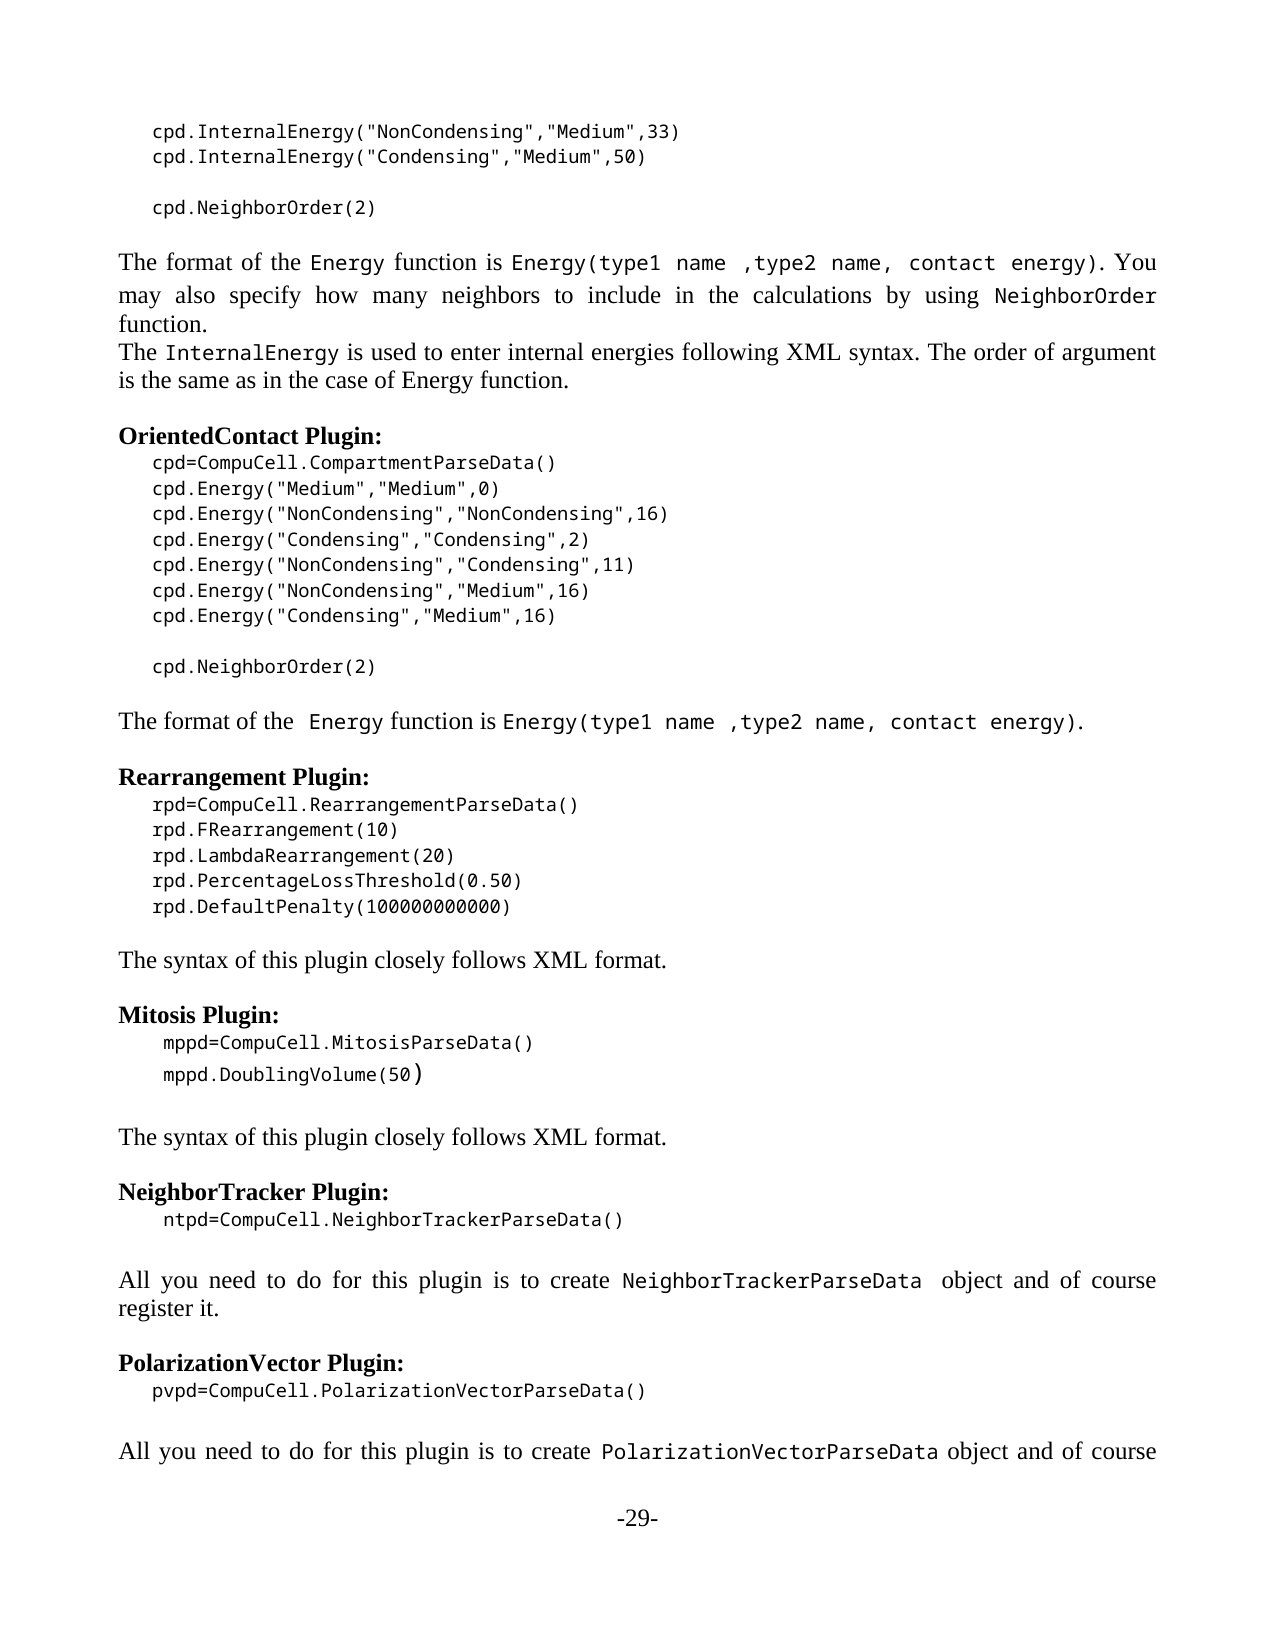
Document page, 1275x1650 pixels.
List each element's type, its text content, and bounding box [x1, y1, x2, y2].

text OrientedContact Plugin: [118, 422, 1157, 450]
text cpd=CompuCell.CompartmentParseData() [118, 450, 1157, 475]
text PolarizationVector Plugin: [118, 1349, 1157, 1377]
text rpd.FRearrangement(10) [118, 816, 1157, 842]
text cpd.Energy("NonCondensing","Condensing",11) [118, 552, 1157, 577]
text ntpd=CompuCell.NeighborTrackerParseData() [118, 1206, 1157, 1232]
text cpd.InternalEnergy("NonCondensing","Medium",33) [118, 118, 1157, 144]
text cpd.NeighborOrder(2) [118, 654, 1157, 679]
text NeighborTracker Plugin: [118, 1178, 1157, 1206]
text The syntax of this plugin closely follows XML format. [118, 1123, 1157, 1151]
text Rearrangement Plugin: [118, 763, 1157, 791]
text pvpd=CompuCell.PolarizationVectorParseData() [118, 1377, 1157, 1403]
text cpd.Energy("Medium","Medium",0) [118, 475, 1157, 501]
text cpd.InternalEnergy("Condensing","Medium",50) [118, 144, 1157, 169]
text cpd.Energy("Condensing","Medium",16) [118, 603, 1157, 628]
text cpd.NeighborOrder(2) [118, 195, 1157, 220]
text cpd.Energy("NonCondensing","NonCondensing",16) [118, 501, 1157, 526]
text All you need to do for this plugin is to create NeighborTrackerParseData object and of course register it. [118, 1266, 1157, 1322]
text All you need to do for this plugin is to create PolarizationVectorParseData object and of course [118, 1437, 1157, 1465]
text Mitosis Plugin: [118, 1002, 1157, 1029]
text mppd.DoublingVolume(50) [118, 1055, 1157, 1089]
text cpd.Energy("NonCondensing","Medium",16) [118, 577, 1157, 603]
text The format of the Energy function is Energy(type1 name ,type2 name, contact energy). [118, 707, 1157, 736]
text The syntax of this plugin closely follows XML format. [118, 946, 1157, 974]
text The format of the Energy function is Energy(type1 name ,type2 name, contact energy). You may also specify how many neighbors to include in the calculations by using NeighborOrder function. The InternalEnergy is used to enter internal energies following XML syntax. The order of argument is the same as in the case of Energy function. [118, 248, 1157, 394]
text rpd.LambdaRearrangement(20) [118, 842, 1157, 867]
text rpd=CompuCell.RearrangementParseData() [118, 791, 1157, 816]
text rpd.DefaultPenalty(100000000000) [118, 893, 1157, 918]
text mppd=CompuCell.MitosisParseData() [118, 1029, 1157, 1055]
text cpd.Energy("Condensing","Condensing",2) [118, 526, 1157, 552]
text rpd.PercentageLossThreshold(0.50) [118, 867, 1157, 893]
